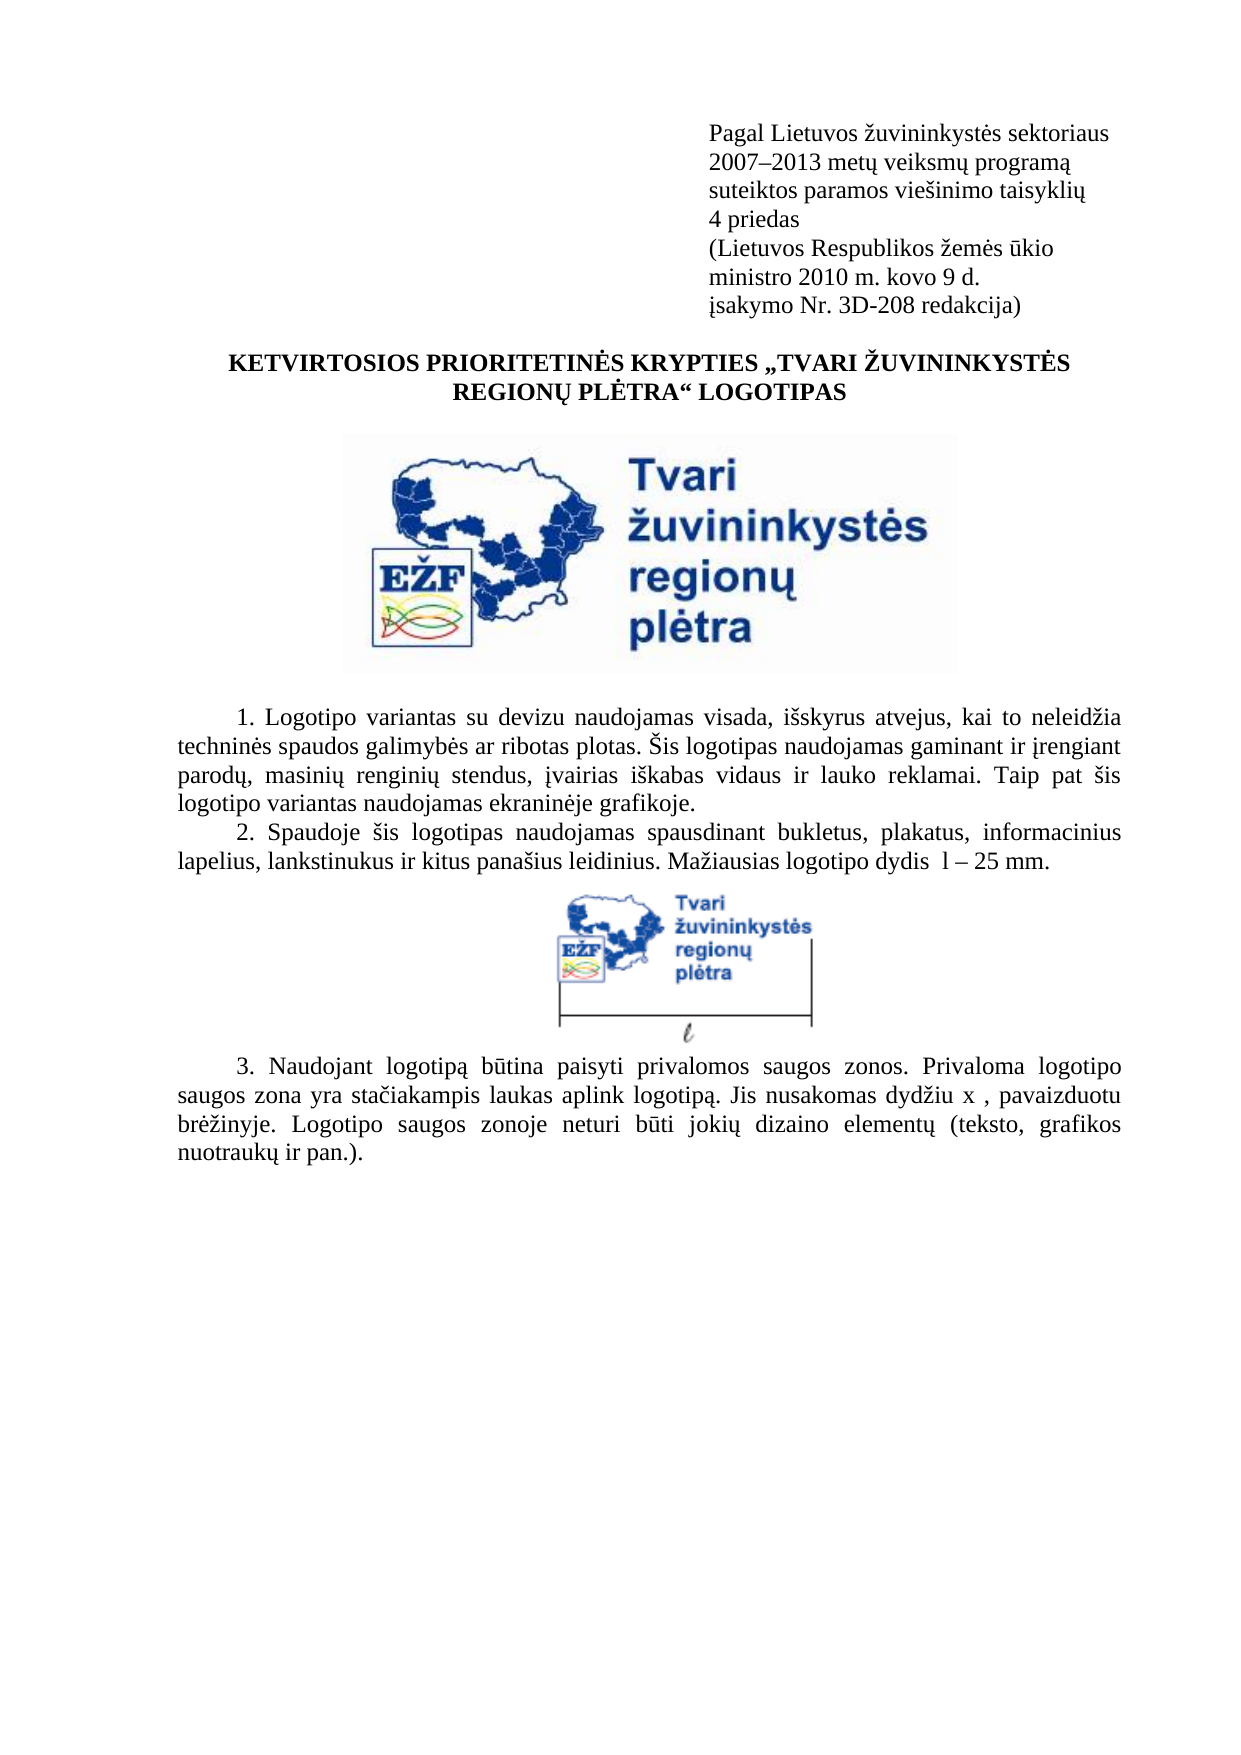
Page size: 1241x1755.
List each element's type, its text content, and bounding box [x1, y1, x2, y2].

text 3. Naudojant logotipą būtina paisyti privalomos saugos zonos. Privaloma logotipo saugos zona yra stačiakampis laukas aplink logotipą. Jis nusakomas dydžiu x , pavaizduotu brėžinyje. Logotipo saugos zonoje neturi būti jokių dizaino elementų (teksto, grafikos nuotraukų ir pan.). [177, 1051, 1122, 1166]
text (Lietuvos Respublikos žemės ūkio [177, 233, 1122, 262]
text suteiktos paramos viešinimo taisyklių [177, 176, 1122, 204]
text 2007–2013 metų veiksmų programą [177, 147, 1122, 176]
text 4 priedas [177, 204, 1122, 233]
text KETVIRTOSIOS PRIORITETINĖS KRYPTIES „TVARI ŽUVININKYSTĖS REGIONŲ PLĖTRA“ LOGOTIPAS [177, 348, 1122, 406]
text ministro 2010 m. kovo 9 d. [177, 262, 1122, 291]
text Pagal Lietuvos žuvininkystės sektoriaus [709, 118, 1122, 147]
text 2. Spaudoje šis logotipas naudojamas spausdinant bukletus, plakatus, informacinius lapelius, lankstinukus ir kitus panašius leidinius. Mažiausias logotipo dydis l – 25 mm. [177, 817, 1122, 875]
text 1. Logotipo variantas su devizu naudojamas visada, išskyrus atvejus, kai to neleidžia techninės spaudos galimybės ar ribotas plotas. Šis logotipas naudojamas gaminant ir įrengiant parodų, masinių renginių stendus, įvairias iškabas vidaus ir lauko reklamai. Taip pat šis logotipo variantas naudojamas ekraninėje grafikoje. [177, 702, 1122, 817]
text įsakymo Nr. 3D-208 redakcija) [177, 291, 1122, 319]
